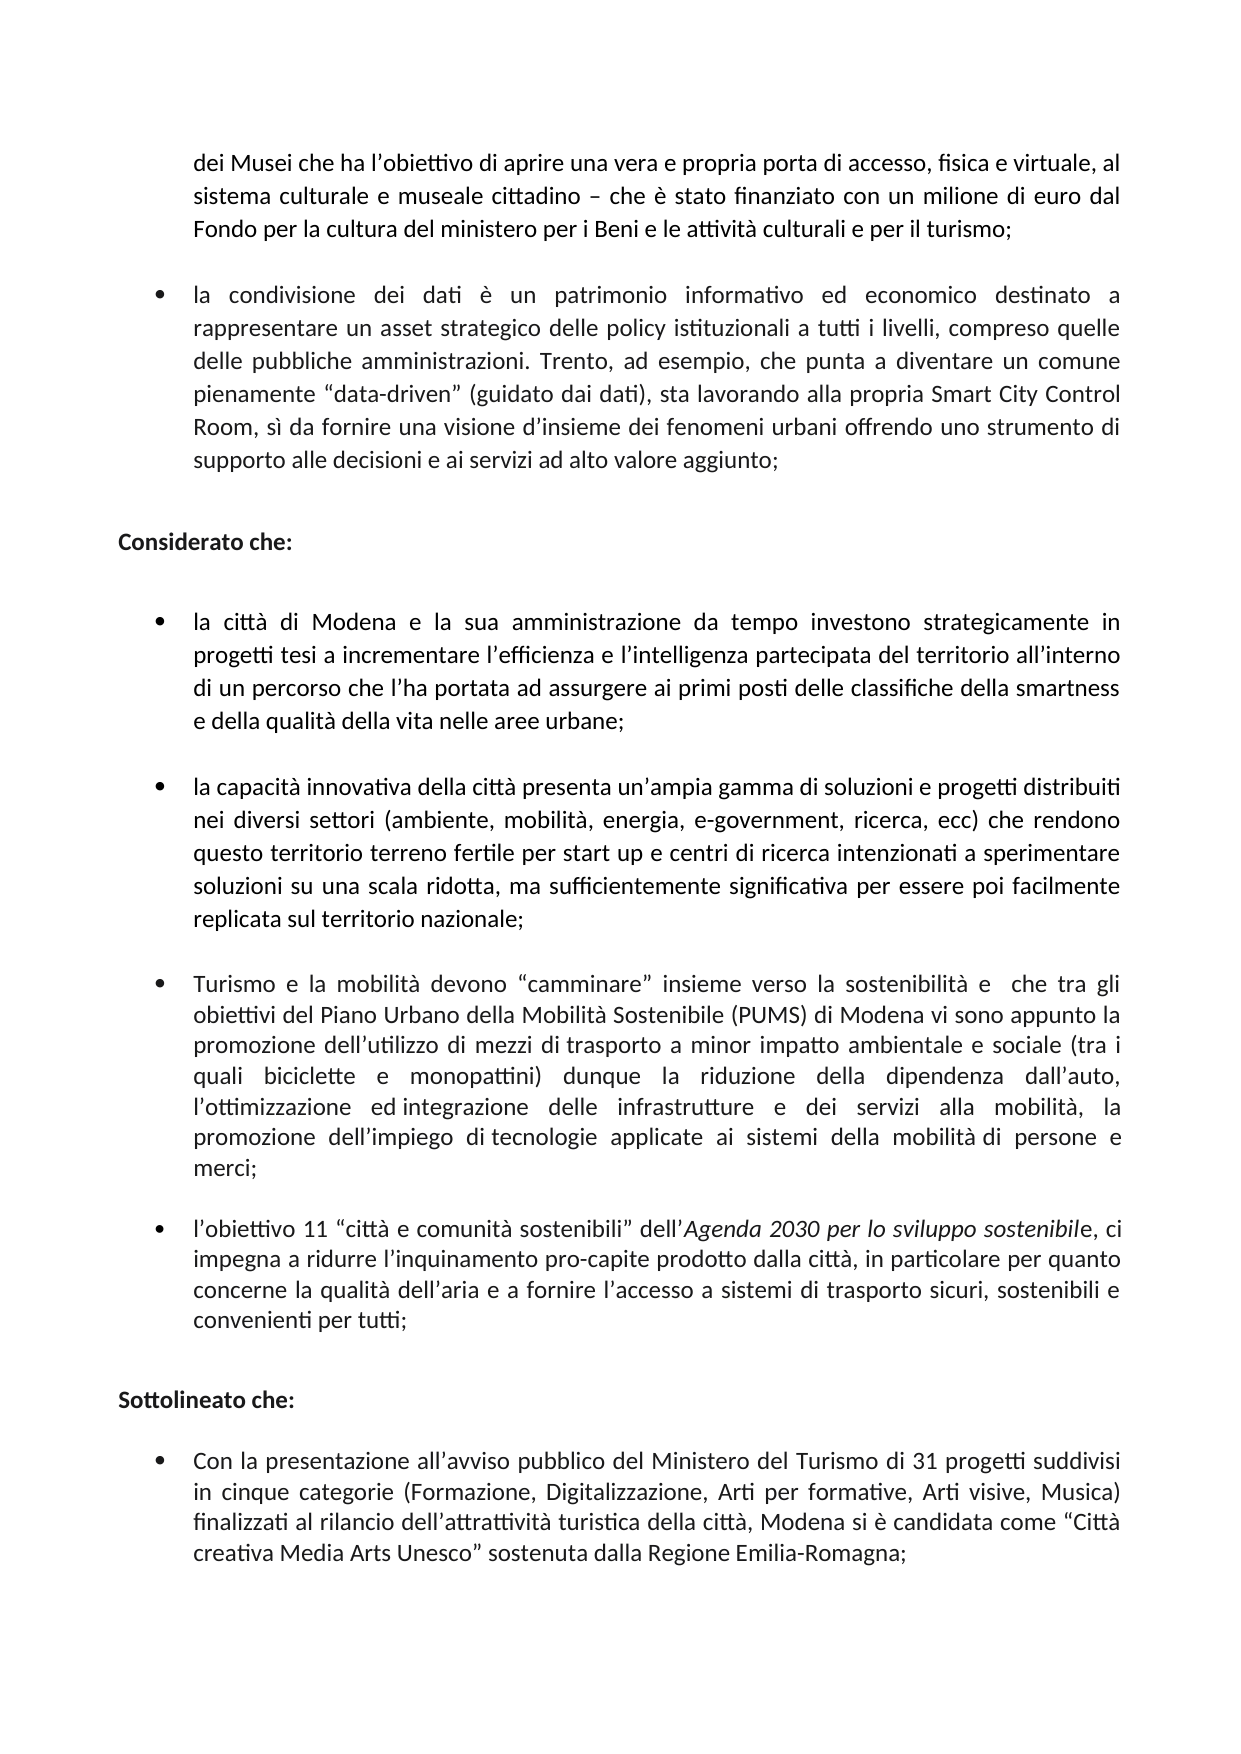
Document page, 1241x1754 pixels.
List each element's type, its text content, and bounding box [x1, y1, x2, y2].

list la città di Modena e la sua amministrazione da tempo investono strategicamente in progetti tesi a incrementare l’efficienza e l’intelligenza partecipata del territorio all’interno di un percorso che l’ha portata ad assurgere ai primi posti delle classifiche della smartness e della qualità della vita nelle aree urbane; [156, 606, 1122, 736]
list Con la presentazione all’avviso pubblico del Ministero del Turismo di 31 progetti suddivisi in cinque categorie (Formazione, Digitalizzazione, Arti per formative, Arti visive, Musica) finalizzati al rilancio dell’attrattività turistica della città, Modena si è candidata come “Città creativa Media Arts Unesco” sostenuta dalla Regione Emilia-Romagna; [156, 1445, 1122, 1567]
text Sottolineato che: [118, 1384, 1122, 1415]
list l’obiettivo 11 “città e comunità sostenibili” dell’Agenda 2030 per lo sviluppo sostenibile, ci impegna a ridurre l’inquinamento pro-capite prodotto dalla città, in particolare per quanto concerne la qualità dell’aria e a fornire l’accesso a sistemi di trasporto sicuri, sostenibili e convenienti per tutti; [156, 1213, 1122, 1335]
list Turismo e la mobilità devono “camminare” insieme verso la sostenibilità e che tra gli obiettivi del Piano Urbano della Mobilità Sostenibile (PUMS) di Modena vi sono appunto la promozione dell’utilizzo di mezzi di trasporto a minor impatto ambientale e sociale (tra i quali biciclette e monopattini) dunque la riduzione della dipendenza dall’auto, l’ottimizzazione ed integrazione delle infrastrutture e dei servizi alla mobilità, la promozione dell’impiego di tecnologie applicate ai sistemi della mobilità di persone e merci; [156, 968, 1122, 1182]
list dei Musei che ha l’obiettivo di aprire una vera e propria porta di accesso, fisica e virtuale, al sistema culturale e museale cittadino – che è stato finanziato con un milione di euro dal Fondo per la cultura del ministero per i Beni e le attività culturali e per il turismo; [156, 148, 1122, 244]
text Considerato che: [118, 526, 1122, 557]
list la condivisione dei dati è un patrimonio informativo ed economico destinato a rappresentare un asset strategico delle policy istituzionali a tutti i livelli, compreso quelle delle pubbliche amministrazioni. Trento, ad esempio, che punta a diventare un comune pienamente “data-driven” (guidato dai dati), sta lavorando alla propria Smart City Control Room, sì da fornire una visione d’insieme dei fenomeni urbani offrendo uno strumento di supporto alle decisioni e ai servizi ad alto valore aggiunto; [156, 279, 1122, 474]
list la capacità innovativa della città presenta un’ampia gamma di soluzioni e progetti distribuiti nei diversi settori (ambiente, mobilità, energia, e-government, ricerca, ecc) che rendono questo territorio terreno fertile per start up e centri di ricerca intenzionati a sperimentare soluzioni su una scala ridotta, ma sufficientemente significativa per essere poi facilmente replicata sul territorio nazionale; [156, 771, 1122, 933]
